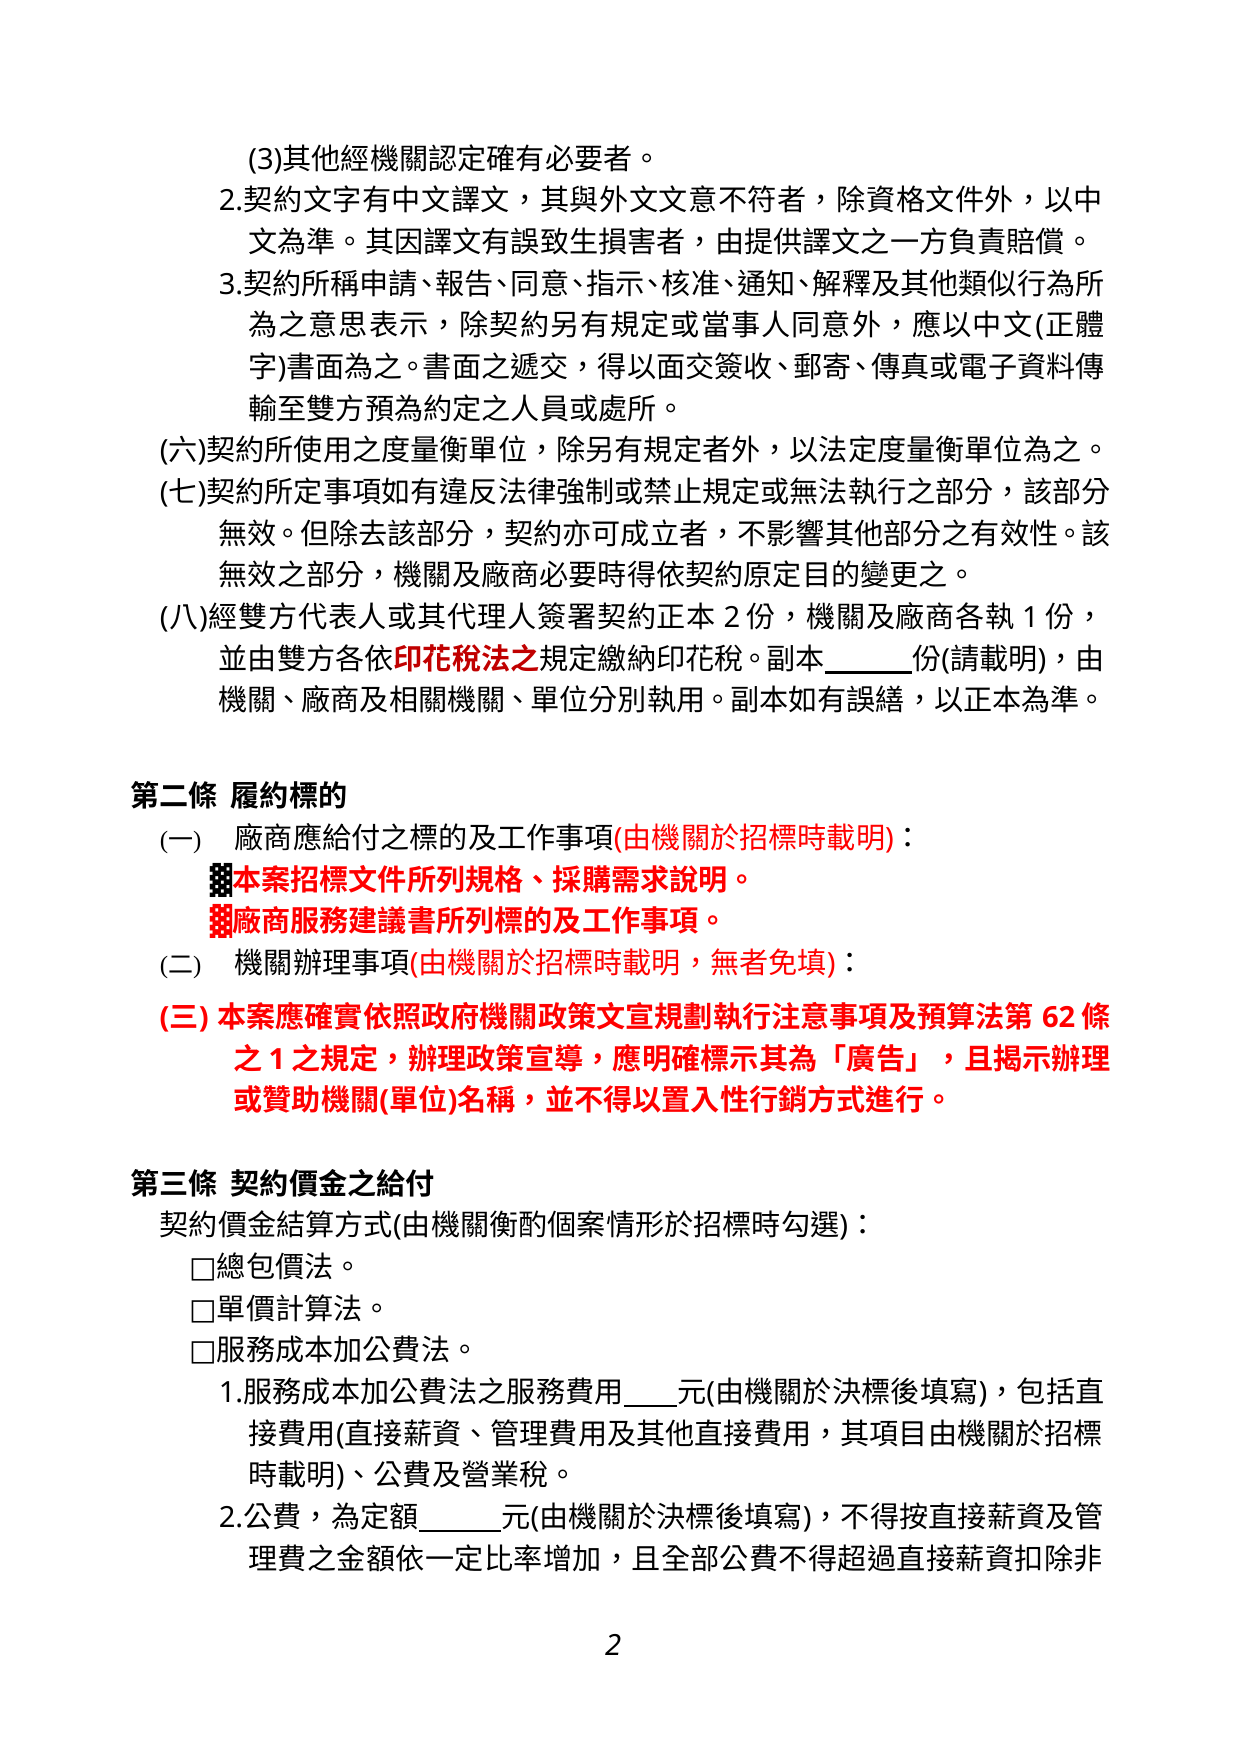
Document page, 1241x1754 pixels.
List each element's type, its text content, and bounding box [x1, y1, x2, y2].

text (八)經雙方代表人或其代理人簽署契約正本2份，機關及廠商各執1份，並由雙方各依印花稅法之規定繳納印花稅。副本 份(請載明)，由機關、廠商及相關機關、單位分別執用。副本如有誤繕，以正本為準。 [159, 594, 1104, 719]
text 第三條 契約價金之給付 [130, 1161, 1110, 1202]
text (3)其他經機關認定確有必要者。 [248, 136, 1110, 177]
list 廠商應給付之標的及工作事項(由機關於招標時載明)： [159, 815, 1110, 857]
text (七)契約所定事項如有違反法律強制或禁止規定或無法執行之部分，該部分無效。但除去該部分，契約亦可成立者，不影響其他部分之有效性。該無效之部分，機關及廠商必要時得依契約原定目的變更之。 [159, 469, 1110, 594]
text □總包價法。 [189, 1244, 1110, 1286]
text 契約價金結算方式(由機關衡酌個案情形於招標時勾選)： [159, 1202, 1110, 1244]
text (三) 本案應確實依照政府機關政策文宣規劃執行注意事項及預算法第62條之1之規定，辦理政策宣導，應明確標示其為「廣告」，且揭示辦理或贊助機關(單位)名稱，並不得以置入性行銷方式進行。 [159, 994, 1110, 1119]
text ▓廠商服務建議書所列標的及工作事項。 [209, 898, 1110, 940]
text ▓本案招標文件所列規格、採購需求說明。 [209, 857, 1110, 898]
text 2.公費，為定額 元(由機關於決標後填寫)，不得按直接薪資及管理費之金額依一定比率增加，且全部公費不得超過直接薪資扣除非 [218, 1494, 1104, 1577]
text 3.契約所稱申請、報告、同意、指示、核准、通知、解釋及其他類似行為所為之意思表示，除契約另有規定或當事人同意外，應以中文(正體字)書面為之。書面之遞交，得以面交簽收、郵寄、傳真或電子資料傳輸至雙方預為約定之人員或處所。 [218, 261, 1104, 427]
text □服務成本加公費法。 [189, 1327, 1110, 1369]
list 機關辦理事項(由機關於招標時載明，無者免填)： [159, 940, 1110, 982]
text 第二條 履約標的 [130, 773, 1110, 815]
text □單價計算法。 [189, 1286, 1110, 1327]
text 1.服務成本加公費法之服務費用 元(由機關於決標後填寫)，包括直接費用(直接薪資、管理費用及其他直接費用，其項目由機關於招標時載明)、公費及營業稅。 [218, 1369, 1104, 1494]
text (六)契約所使用之度量衡單位，除另有規定者外，以法定度量衡單位為之。 [159, 427, 1110, 469]
text 2.契約文字有中文譯文，其與外文文意不符者，除資格文件外，以中文為準。其因譯文有誤致生損害者，由提供譯文之一方負責賠償。 [218, 177, 1104, 261]
